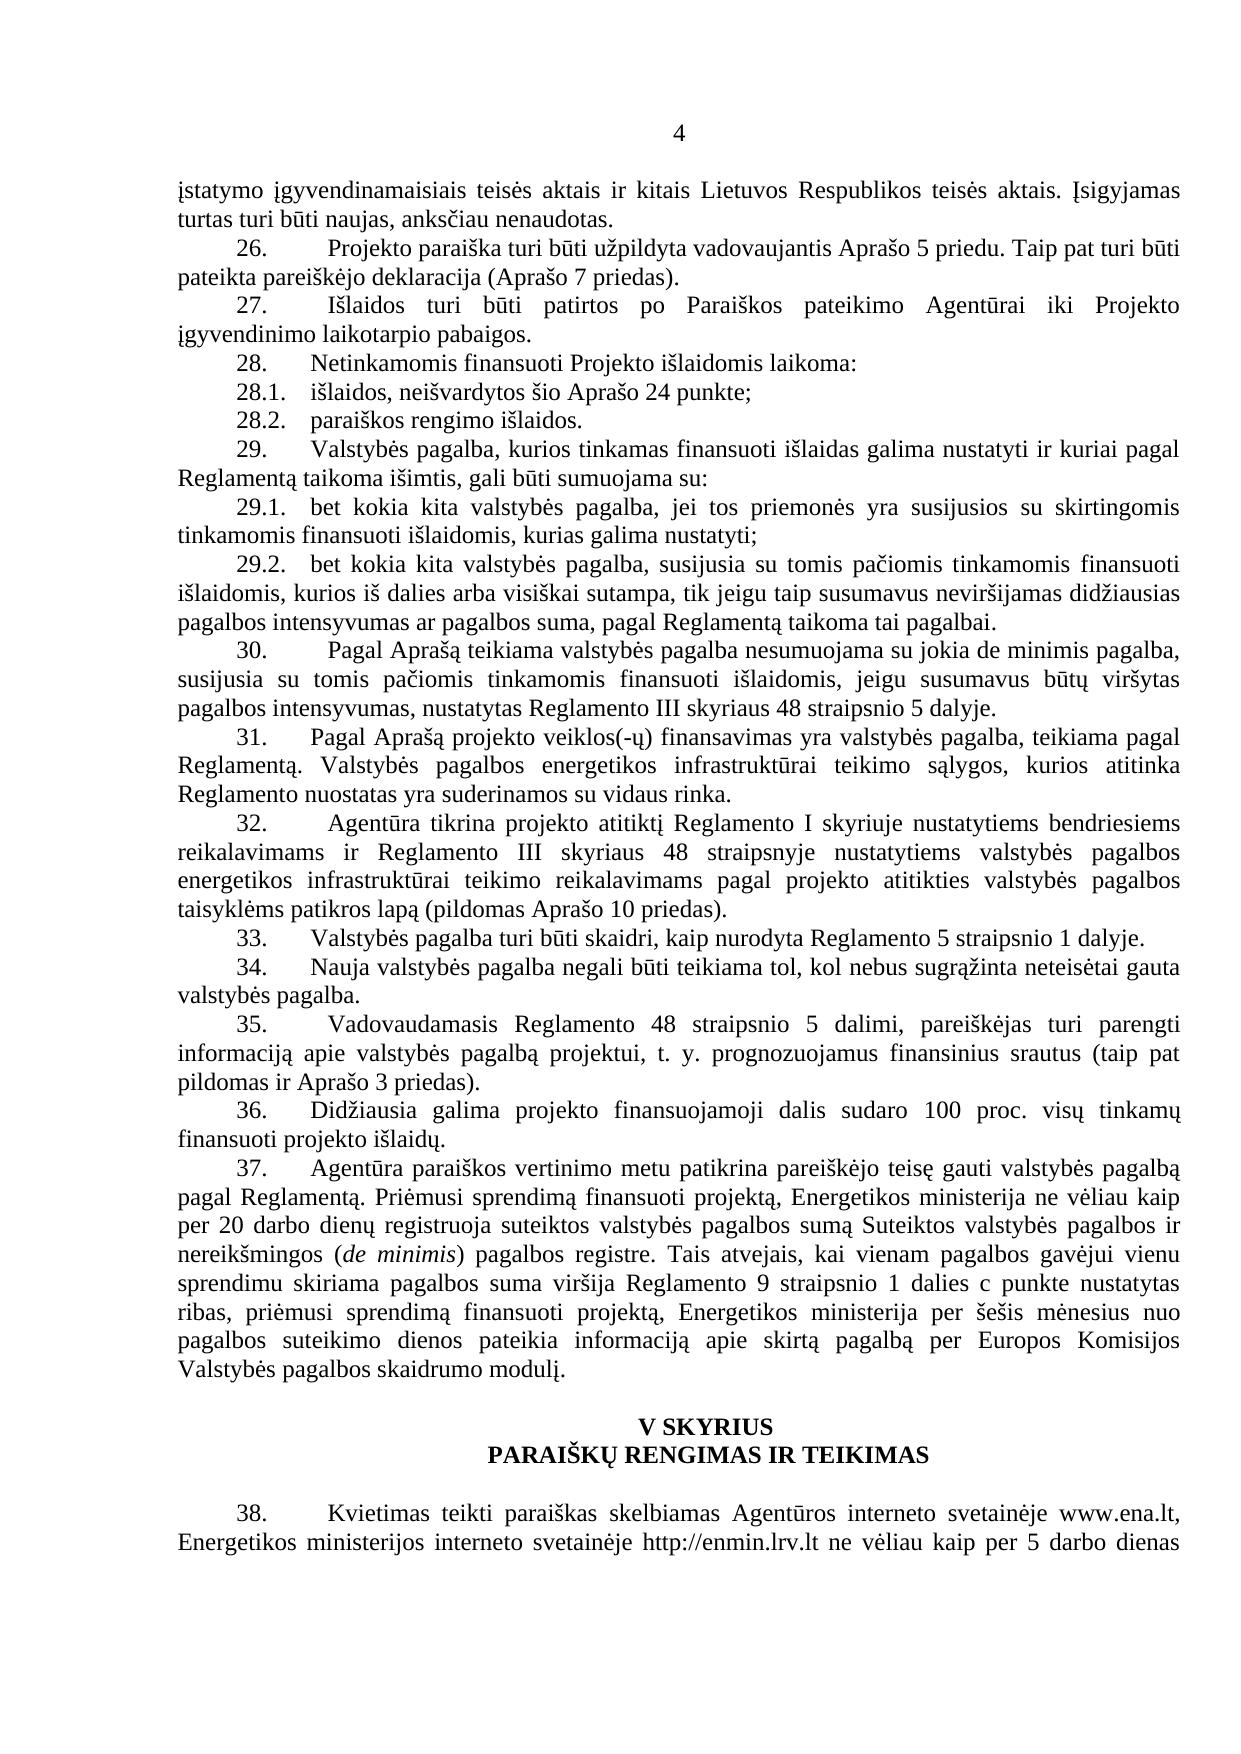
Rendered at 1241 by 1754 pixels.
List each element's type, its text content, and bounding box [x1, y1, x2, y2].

text 29.2. bet kokia kita valstybės pagalba, susijusia su tomis pačiomis tinkamomis finansuoti išlaidomis, kurios iš dalies arba visiškai sutampa, tik jeigu taip susumavus neviršijamas didžiausias pagalbos intensyvumas ar pagalbos suma, pagal Reglamentą taikoma tai pagalbai. [177, 549, 1181, 636]
text PARAIŠKŲ RENGIMAS IR TEIKIMAS [236, 1441, 1181, 1469]
text 28.2. paraiškos rengimo išlaidos. [177, 406, 1181, 434]
text 30. Pagal Aprašą teikiama valstybės pagalba nesumuojama su jokia de minimis pagalba, susijusia su tomis pačiomis tinkamomis finansuoti išlaidomis, jeigu susumavus būtų viršytas pagalbos intensyvumas, nustatytas Reglamento III skyriaus 48 straipsnio 5 dalyje. [177, 636, 1181, 722]
text 29. Valstybės pagalba, kurios tinkamas finansuoti išlaidas galima nustatyti ir kuriai pagal Reglamentą taikoma išimtis, gali būti sumuojama su: [177, 434, 1181, 492]
text 38. Kvietimas teikti paraiškas skelbiamas Agentūros interneto svetainėje www.ena.lt, Energetikos ministerijos interneto svetainėje http://enmin.lrv.lt ne vėliau kaip per 5 darbo dienas [177, 1498, 1181, 1556]
text V SKYRIUS [236, 1412, 1181, 1441]
text įstatymo įgyvendinamaisiais teisės aktais ir kitais Lietuvos Respublikos teisės aktais. Įsigyjamas turtas turi būti naujas, anksčiau nenaudotas. [177, 176, 1181, 233]
text 33. Valstybės pagalba turi būti skaidri, kaip nurodyta Reglamento 5 straipsnio 1 dalyje. [177, 923, 1181, 952]
text 26. Projekto paraiška turi būti užpildyta vadovaujantis Aprašo 5 priedu. Taip pat turi būti pateikta pareiškėjo deklaracija (Aprašo 7 priedas). [177, 233, 1181, 291]
text 37. Agentūra paraiškos vertinimo metu patikrina pareiškėjo teisę gauti valstybės pagalbą pagal Reglamentą. Priėmusi sprendimą finansuoti projektą, Energetikos ministerija ne vėliau kaip per 20 darbo dienų registruoja suteiktos valstybės pagalbos sumą Suteiktos valstybės pagalbos ir nereikšmingos (de minimis) pagalbos registre. Tais atvejais, kai vienam pagalbos gavėjui vienu sprendimu skiriama pagalbos suma viršija Reglamento 9 straipsnio 1 dalies c punkte nustatytas ribas, priėmusi sprendimą finansuoti projektą, Energetikos ministerija per šešis mėnesius nuo pagalbos suteikimo dienos pateikia informaciją apie skirtą pagalbą per Europos Komisijos Valstybės pagalbos skaidrumo modulį. [177, 1153, 1181, 1383]
text 27. Išlaidos turi būti patirtos po Paraiškos pateikimo Agentūrai iki Projekto įgyvendinimo laikotarpio pabaigos. [177, 291, 1181, 348]
text 29.1. bet kokia kita valstybės pagalba, jei tos priemonės yra susijusios su skirtingomis tinkamomis finansuoti išlaidomis, kurias galima nustatyti; [177, 492, 1181, 549]
text 34. Nauja valstybės pagalba negali būti teikiama tol, kol nebus sugrąžinta neteisėtai gauta valstybės pagalba. [177, 952, 1181, 1009]
text 35. Vadovaudamasis Reglamento 48 straipsnio 5 dalimi, pareiškėjas turi parengti informaciją apie valstybės pagalbą projektui, t. y. prognozuojamus finansinius srautus (taip pat pildomas ir Aprašo 3 priedas). [177, 1009, 1181, 1096]
text 36. Didžiausia galima projekto finansuojamoji dalis sudaro 100 proc. visų tinkamų finansuoti projekto išlaidų. [177, 1096, 1181, 1153]
text 31. Pagal Aprašą projekto veiklos(-ų) finansavimas yra valstybės pagalba, teikiama pagal Reglamentą. Valstybės pagalbos energetikos infrastruktūrai teikimo sąlygos, kurios atitinka Reglamento nuostatas yra suderinamos su vidaus rinka. [177, 722, 1181, 808]
text 32. Agentūra tikrina projekto atitiktį Reglamento I skyriuje nustatytiems bendriesiems reikalavimams ir Reglamento III skyriaus 48 straipsnyje nustatytiems valstybės pagalbos energetikos infrastruktūrai teikimo reikalavimams pagal projekto atitikties valstybės pagalbos taisyklėms patikros lapą (pildomas Aprašo 10 priedas). [177, 808, 1181, 923]
text 28. Netinkamomis finansuoti Projekto išlaidomis laikoma: [177, 348, 1181, 377]
text 28.1. išlaidos, neišvardytos šio Aprašo 24 punkte; [177, 377, 1181, 406]
